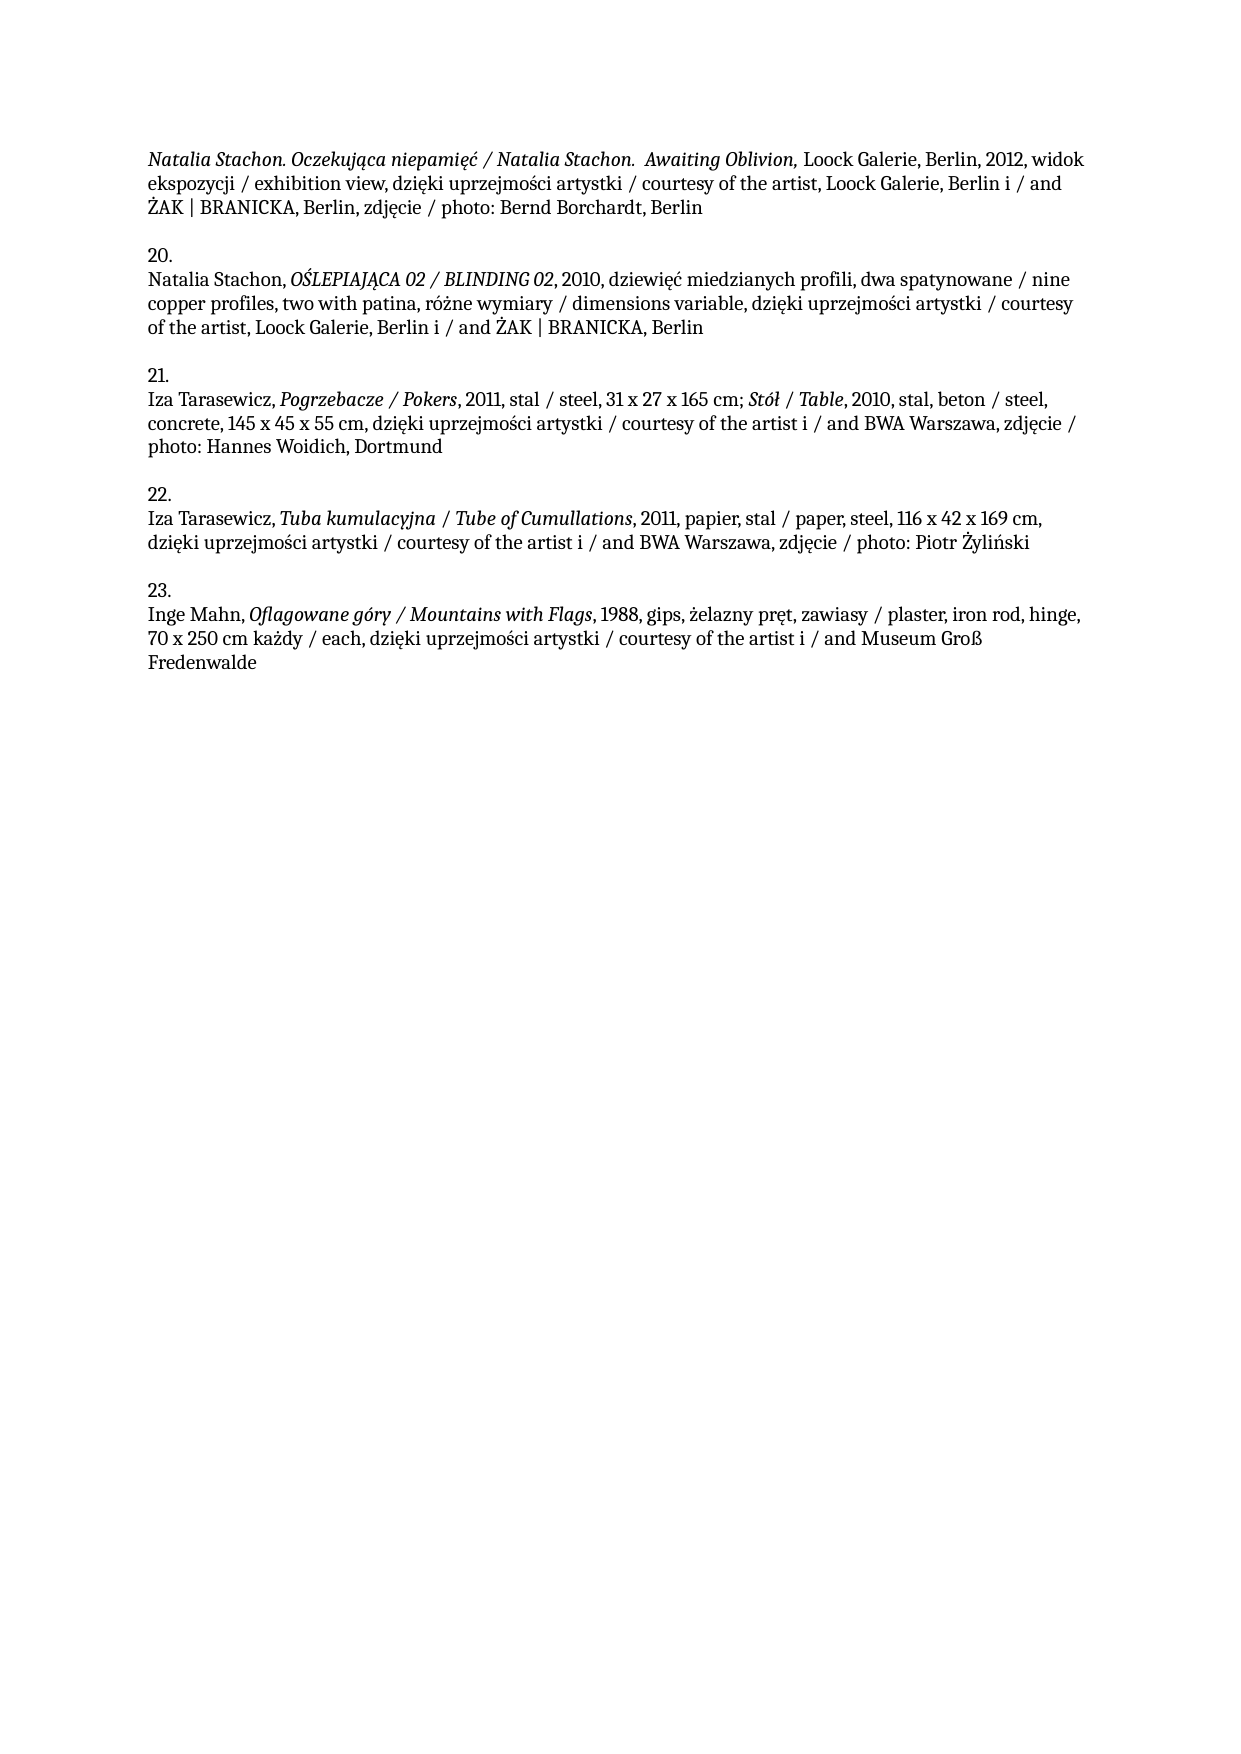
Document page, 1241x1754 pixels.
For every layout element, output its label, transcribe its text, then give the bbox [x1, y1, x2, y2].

text 21. [148, 363, 1093, 387]
text 22. [148, 483, 1093, 507]
text Natalia Stachon. Oczekująca niepamięć / Natalia Stachon. Awaiting Oblivion, Loock Galerie, Berlin, 2012, widok ekspozycji / exhibition view, dzięki uprzejmości artystki / courtesy of the artist, Loock Galerie, Berlin i / and ŻAK | BRANICKA, Berlin, zdjęcie / photo: Bernd Borchardt, Berlin [148, 148, 1093, 219]
text Iza Tarasewicz, Pogrzebacze / Pokers, 2011, stal / steel, 31 x 27 x 165 cm; Stół / Table, 2010, stal, beton / steel, concrete, 145 x 45 x 55 cm, dzięki uprzejmości artystki / courtesy of the artist i / and BWA Warszawa, zdjęcie / photo: Hannes Woidich, Dortmund [148, 387, 1093, 459]
text Inge Mahn, Oflagowane góry / Mountains with Flags, 1988, gips, żelazny pręt, zawiasy / plaster, iron rod, hinge, 70 x 250 cm każdy / each, dzięki uprzejmości artystki / courtesy of the artist i / and Museum Groß Fredenwalde [148, 603, 1093, 675]
text 20. [148, 243, 1093, 267]
text Natalia Stachon, OŚLEPIAJĄCA 02 / BLINDING 02, 2010, dziewięć miedzianych profili, dwa spatynowane / nine copper profiles, two with patina, różne wymiary / dimensions variable, dzięki uprzejmości artystki / courtesy of the artist, Loock Galerie, Berlin i / and ŻAK | BRANICKA, Berlin [148, 267, 1093, 339]
text 23. [148, 579, 1093, 603]
text Iza Tarasewicz, Tuba kumulacyjna / Tube of Cumullations, 2011, papier, stal / paper, steel, 116 x 42 x 169 cm, dzięki uprzejmości artystki / courtesy of the artist i / and BWA Warszawa, zdjęcie / photo: Piotr Żyliński [148, 507, 1093, 555]
